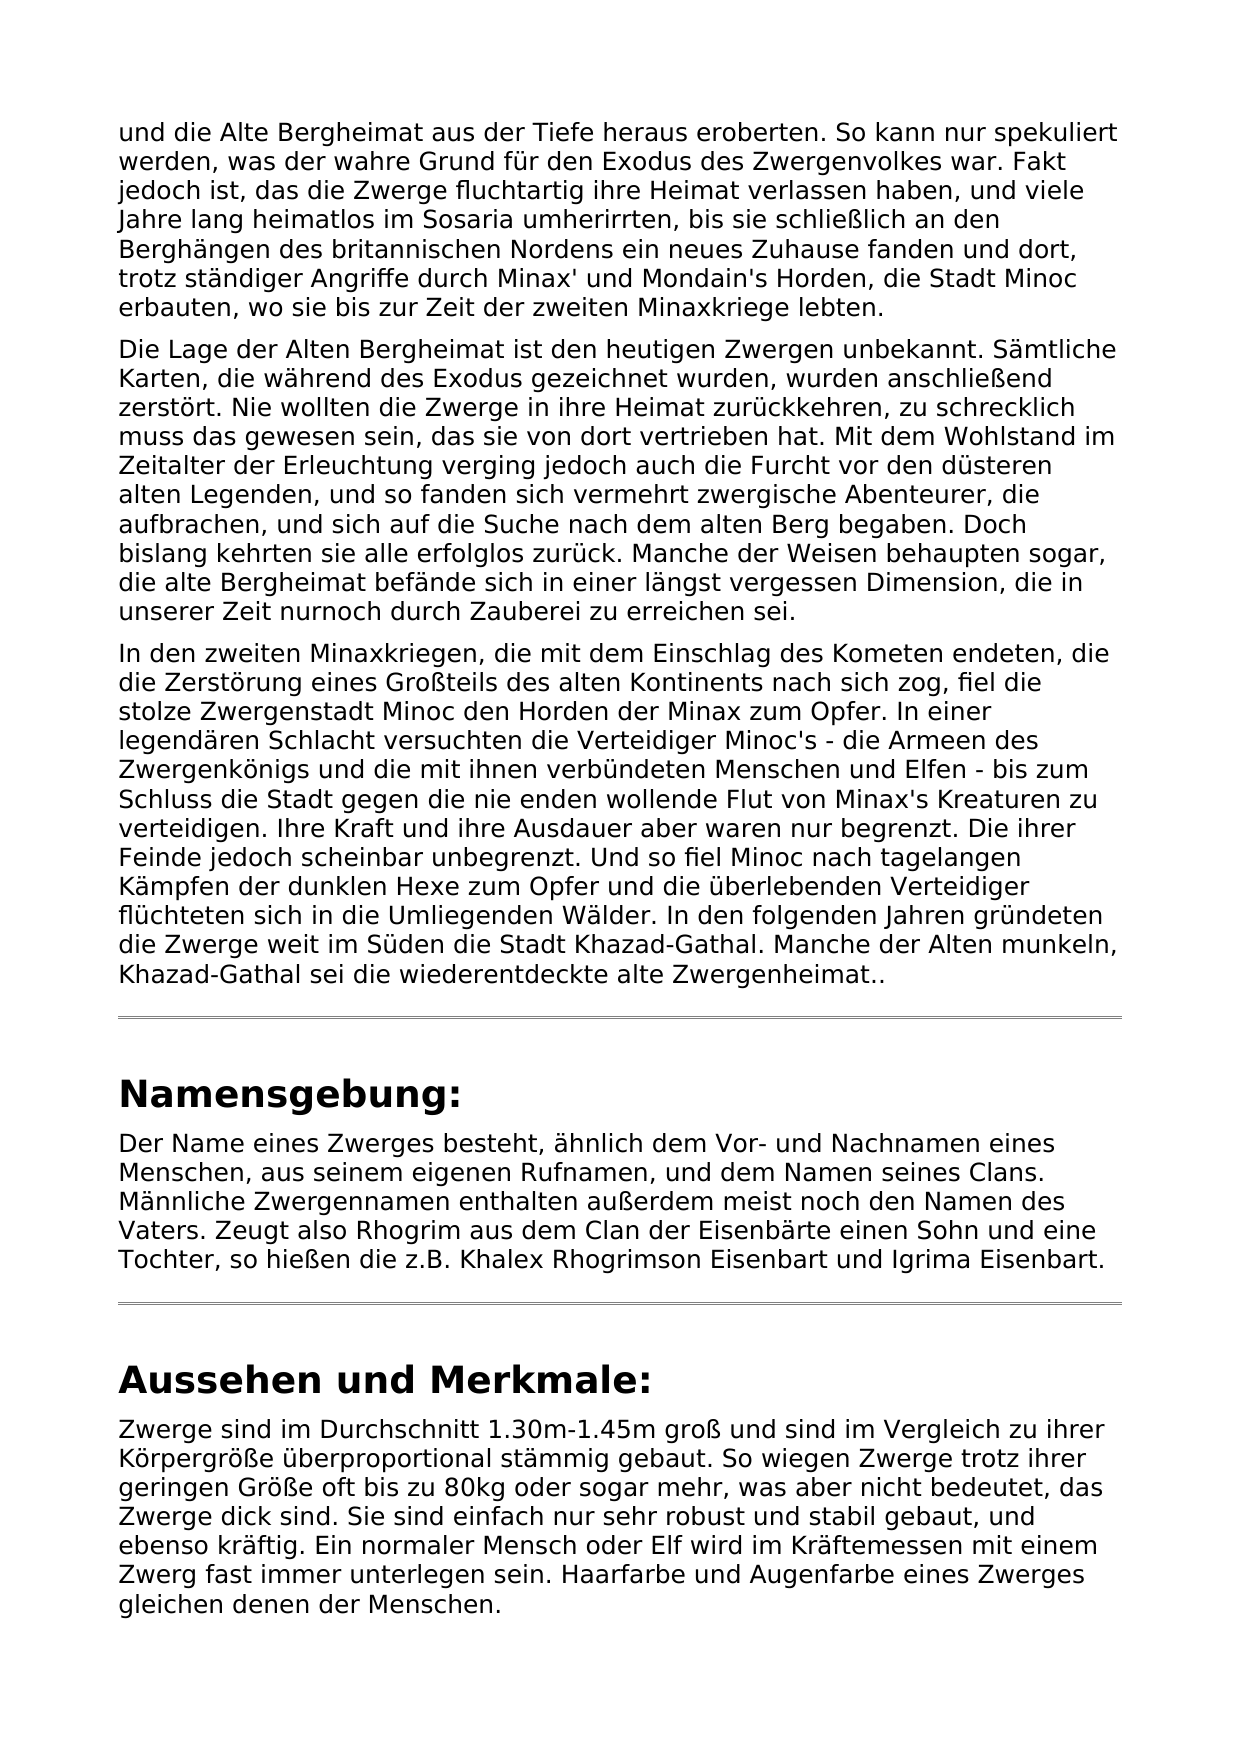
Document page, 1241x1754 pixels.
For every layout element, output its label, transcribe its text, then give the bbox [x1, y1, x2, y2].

text Zwerge sind im Durchschnitt 1.30m-1.45m groß und sind im Vergleich zu ihrer Körpergröße überproportional stämmig gebaut. So wiegen Zwerge trotz ihrer geringen Größe oft bis zu 80kg oder sogar mehr, was aber nicht bedeutet, das Zwerge dick sind. Sie sind einfach nur sehr robust und stabil gebaut, und ebenso kräftig. Ein normaler Mensch oder Elf wird im Kräftemessen mit einem Zwerg fast immer unterlegen sein. Haarfarbe und Augenfarbe eines Zwerges gleichen denen der Menschen. [118, 1415, 1122, 1619]
text Die Lage der Alten Bergheimat ist den heutigen Zwergen unbekannt. Sämtliche Karten, die während des Exodus gezeichnet wurden, wurden anschließend zerstört. Nie wollten die Zwerge in ihre Heimat zurückkehren, zu schrecklich muss das gewesen sein, das sie von dort vertrieben hat. Mit dem Wohlstand im Zeitalter der Erleuchtung verging jedoch auch die Furcht vor den düsteren alten Legenden, und so fanden sich vermehrt zwergische Abenteurer, die aufbrachen, und sich auf die Suche nach dem alten Berg begaben. Doch bislang kehrten sie alle erfolglos zurück. Manche der Weisen behaupten sogar, die alte Bergheimat befände sich in einer längst vergessen Dimension, die in unserer Zeit nurnoch durch Zauberei zu erreichen sei. [118, 335, 1122, 626]
text Der Name eines Zwerges besteht, ähnlich dem Vor- und Nachnamen eines Menschen, aus seinem eigenen Rufnamen, und dem Namen seines Clans. Männliche Zwergennamen enthalten außerdem meist noch den Namen des Vaters. Zeugt also Rhogrim aus dem Clan der Eisenbärte einen Sohn und eine Tochter, so hießen die z.B. Khalex Rhogrimson Eisenbart und Igrima Eisenbart. [118, 1129, 1122, 1275]
subtitle Aussehen und Merkmale: [118, 1359, 1122, 1402]
subtitle Namensgebung: [118, 1073, 1122, 1116]
text In den zweiten Minaxkriegen, die mit dem Einschlag des Kometen endeten, die die Zerstörung eines Großteils des alten Kontinents nach sich zog, fiel die stolze Zwergenstadt Minoc den Horden der Minax zum Opfer. In einer legendären Schlacht versuchten die Verteidiger Minoc's - die Armeen des Zwergenkönigs und die mit ihnen verbündeten Menschen und Elfen - bis zum Schluss die Stadt gegen die nie enden wollende Flut von Minax's Kreaturen zu verteidigen. Ihre Kraft und ihre Ausdauer aber waren nur begrenzt. Die ihrer Feinde jedoch scheinbar unbegrenzt. Und so fiel Minoc nach tagelangen Kämpfen der dunklen Hexe zum Opfer und die überlebenden Verteidiger flüchteten sich in die Umliegenden Wälder. In den folgenden Jahren gründeten die Zwerge weit im Süden die Stadt Khazad-Gathal. Manche der Alten munkeln, Khazad-Gathal sei die wiederentdeckte alte Zwergenheimat.. [118, 639, 1122, 989]
text und die Alte Bergheimat aus der Tiefe heraus eroberten. So kann nur spekuliert werden, was der wahre Grund für den Exodus des Zwergenvolkes war. Fakt jedoch ist, das die Zwerge fluchtartig ihre Heimat verlassen haben, und viele Jahre lang heimatlos im Sosaria umherirrten, bis sie schließlich an den Berghängen des britannischen Nordens ein neues Zuhause fanden und dort, trotz ständiger Angriffe durch Minax' und Mondain's Horden, die Stadt Minoc erbauten, wo sie bis zur Zeit der zweiten Minaxkriege lebten. [118, 118, 1122, 322]
